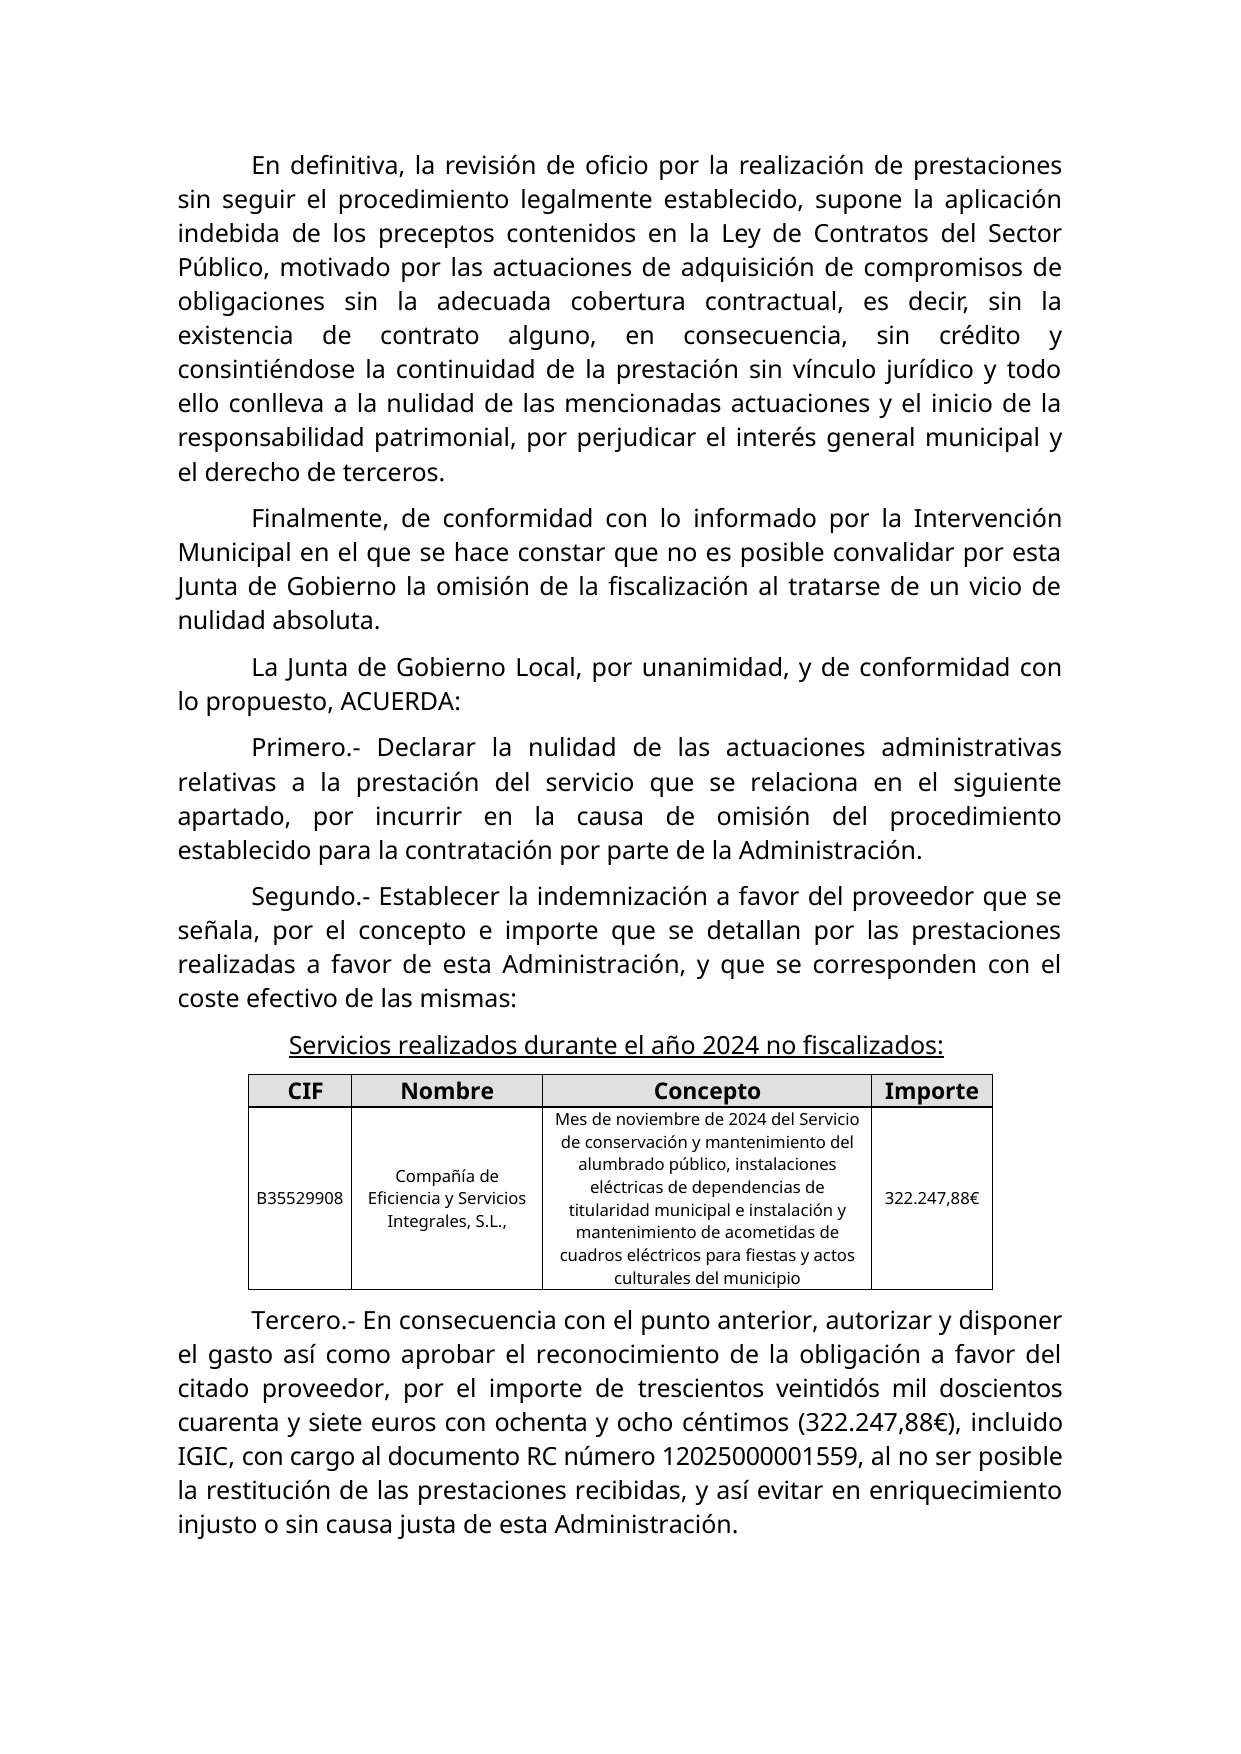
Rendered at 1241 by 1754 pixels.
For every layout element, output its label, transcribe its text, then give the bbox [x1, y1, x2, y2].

text Servicios realizados durante el año 2024 no fiscalizados: [215, 1028, 1063, 1062]
table_header Nombre [352, 1075, 542, 1106]
text En definitiva, la revisión de oficio por la realización de prestaciones sin seguir el procedimiento legalmente establecido, supone la aplicación indebida de los preceptos contenidos en la Ley de Contratos del Sector Público, motivado por las actuaciones de adquisición de compromisos de obligaciones sin la adecuada cobertura contractual, es decir, sin la existencia de contrato alguno, en consecuencia, sin crédito y consintiéndose la continuidad de la prestación sin vínculo jurídico y todo ello conlleva a la nulidad de las mencionadas actuaciones y el inicio de la responsabilidad patrimonial, por perjudicar el interés general municipal y el derecho de terceros. [177, 148, 1063, 488]
table_header CIF [249, 1075, 351, 1106]
table_header Importe [872, 1075, 992, 1106]
text Segundo.- Establecer la indemnización a favor del proveedor que se señala, por el concepto e importe que se detallan por las prestaciones realizadas a favor de esta Administración, y que se corresponden con el coste efectivo de las mismas: [177, 879, 1063, 1015]
table_cell 322.247,88€ [872, 1108, 992, 1289]
table_header Concepto [543, 1075, 871, 1106]
table_cell B35529908 [249, 1108, 351, 1289]
text La Junta de Gobierno Local, por unanimidad, y de conformidad con lo propuesto, ACUERDA: [177, 649, 1063, 718]
table_cell Compañía de Eficiencia y Servicios Integrales, S.L., [352, 1108, 542, 1289]
text Tercero.- En consecuencia con el punto anterior, autorizar y disponer el gasto así como aprobar el reconocimiento de la obligación a favor del citado proveedor, por el importe de trescientos veintidós mil doscientos cuarenta y siete euros con ochenta y ocho céntimos (322.247,88€), incluido IGIC, con cargo al documento RC número 12025000001559, al no ser posible la restitución de las prestaciones recibidas, y así evitar en enriquecimiento injusto o sin causa justa de esta Administración. [177, 1303, 1063, 1541]
text Finalmente, de conformidad con lo informado por la Intervención Municipal en el que se hace constar que no es posible convalidar por esta Junta de Gobierno la omisión de la fiscalización al tratarse de un vicio de nulidad absoluta. [177, 501, 1063, 637]
text Primero.- Declarar la nulidad de las actuaciones administrativas relativas a la prestación del servicio que se relaciona en el siguiente apartado, por incurrir en la causa de omisión del procedimiento establecido para la contratación por parte de la Administración. [177, 730, 1063, 866]
table_cell Mes de noviembre de 2024 del Servicio de conservación y mantenimiento del alumbrado público, instalaciones eléctricas de dependencias de titularidad municipal e instalación y mantenimiento de acometidas de cuadros eléctricos para fiestas y actos culturales del municipio [543, 1108, 871, 1289]
